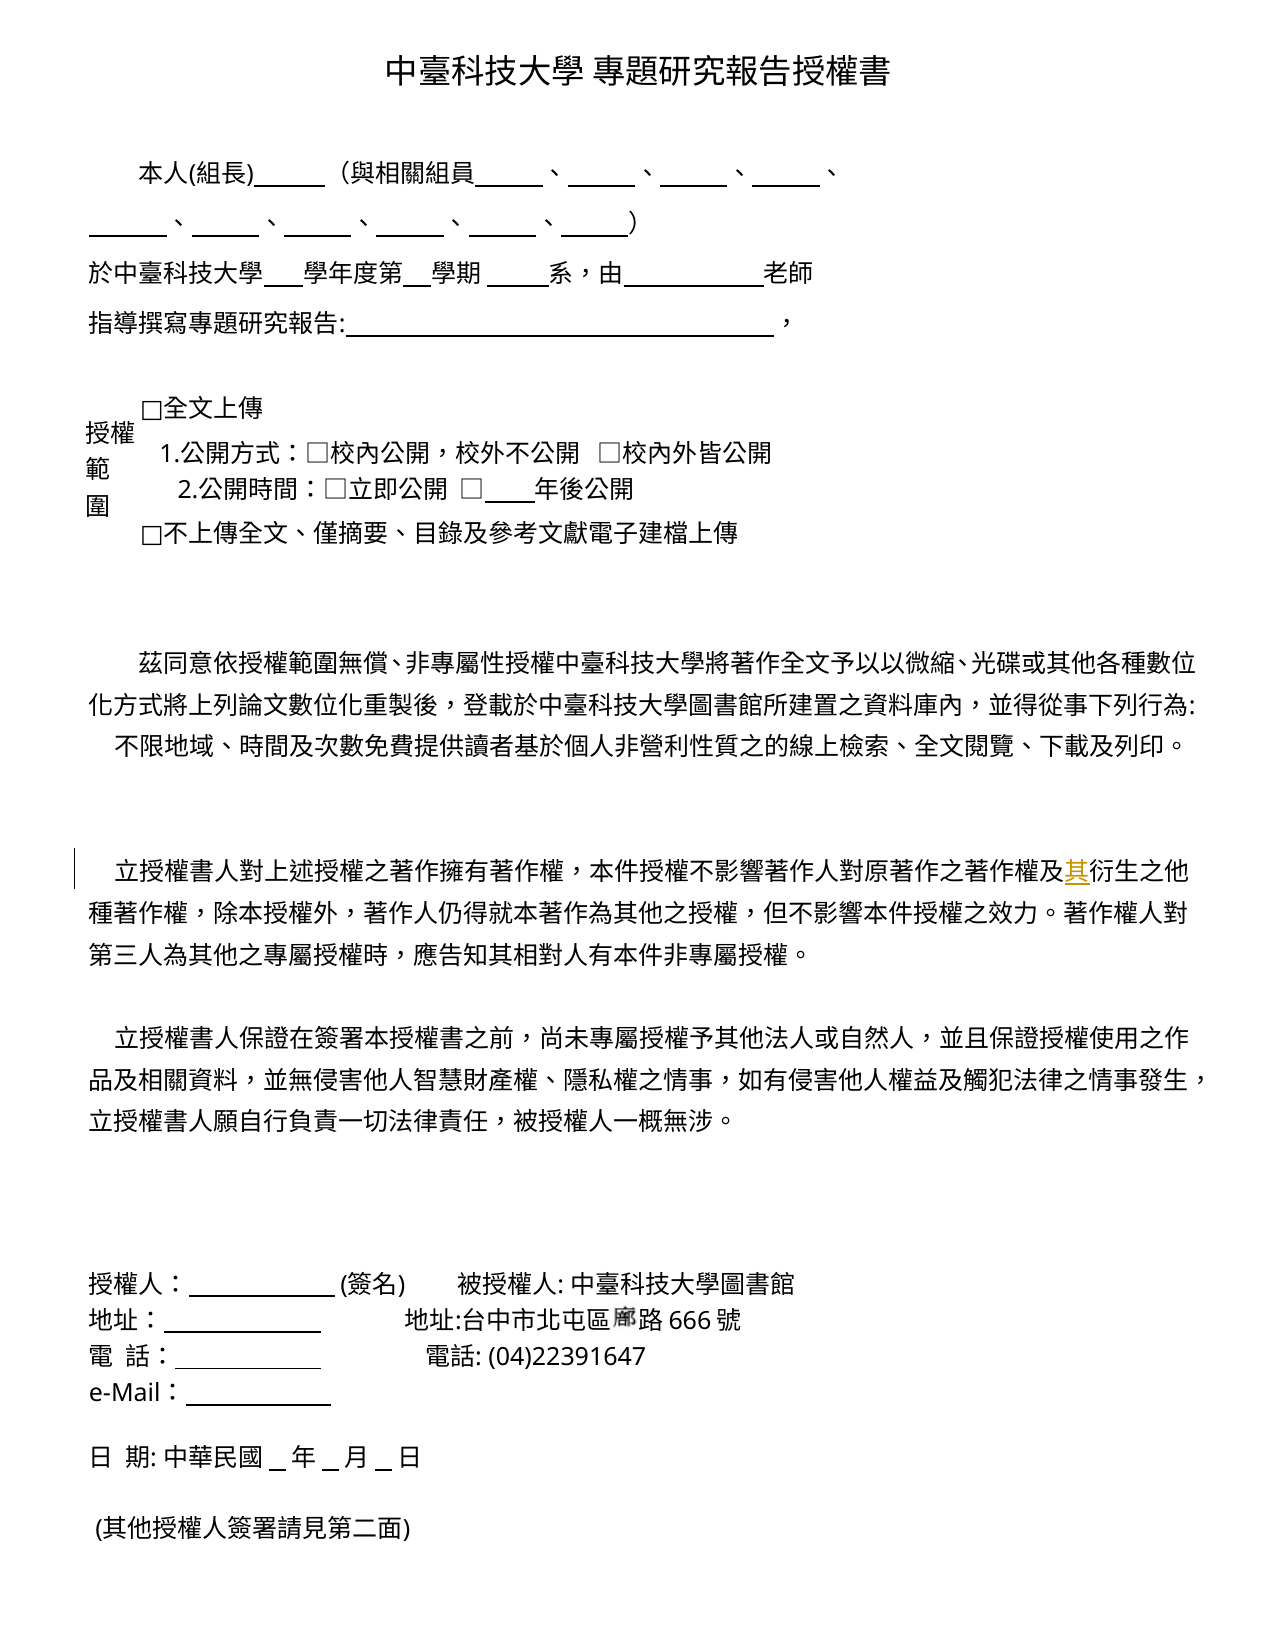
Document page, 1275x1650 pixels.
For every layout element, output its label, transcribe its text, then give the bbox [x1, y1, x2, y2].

text 立授權書人對上述授權之著作擁有著作權，本件授權不影響著作人對原著作之著作權及其衍生之他種著作權，除本授權外，著作人仍得就本著作為其他之授權，但不影響本件授權之效力。著作權人對第三人為其他之專屬授權時，應告知其相對人有本件非專屬授權。 立授權書人保證在簽署本授權書之前，尚未專屬授權予其他法人或自然人，並且保證授權使用之作品及相關資料，並無侵害他人智慧財產權、隱私權之情事，如有侵害他人權益及觸犯法律之情事發生，立授權書人願自行負責一切法律責任，被授權人一概無涉。 [89, 806, 1196, 1139]
text 、 、 、 、 、 ） [89, 193, 1196, 243]
text 於中臺科技大學 學年度第 學期 系，由 老師 [89, 243, 1196, 293]
table_header □全文上傳 [138, 380, 1155, 432]
text 指導撰寫專題研究報告: ， [89, 293, 1196, 343]
table_cell □不上傳全文、僅摘要、目錄及參考文獻電子建檔上傳 [138, 508, 1155, 556]
text 日 期: 中華民國 年 月 日 [89, 1438, 1196, 1474]
text 茲同意依授權範圍無償、非專屬性授權中臺科技大學將著作全文予以以微縮、光碟或其他各種數位化方式將上列論文數位化重製後，登載於中臺科技大學圖書館所建置之資料庫內，並得從事下列行為: 不限地域、時間及次數免費提供讀者基於個人非營利性質之的線上檢索、全文閱覽、下載及列印。 [89, 639, 1196, 806]
table_header 授權範 圍 [84, 380, 138, 556]
table_cell 1.公開方式：□校內公開，校外不公開 □校內外皆公開 2.公開時間：□立即公開 □ 年後公開 [138, 432, 1155, 508]
text 中臺科技大學 專題研究報告授權書 [89, 44, 1196, 93]
picture [611, 1302, 639, 1330]
text (其他授權人簽署請見第二面) [89, 1508, 1196, 1544]
text 授權人： (簽名) 被授權人: 中臺科技大學圖書館 地址： 地址:台中市北屯區路666號 電 話： 電話: (04)22391647 e-Mail： [89, 1264, 1196, 1438]
text 本人(組長) （與相關組員 、 、 、 、 [89, 143, 1196, 193]
